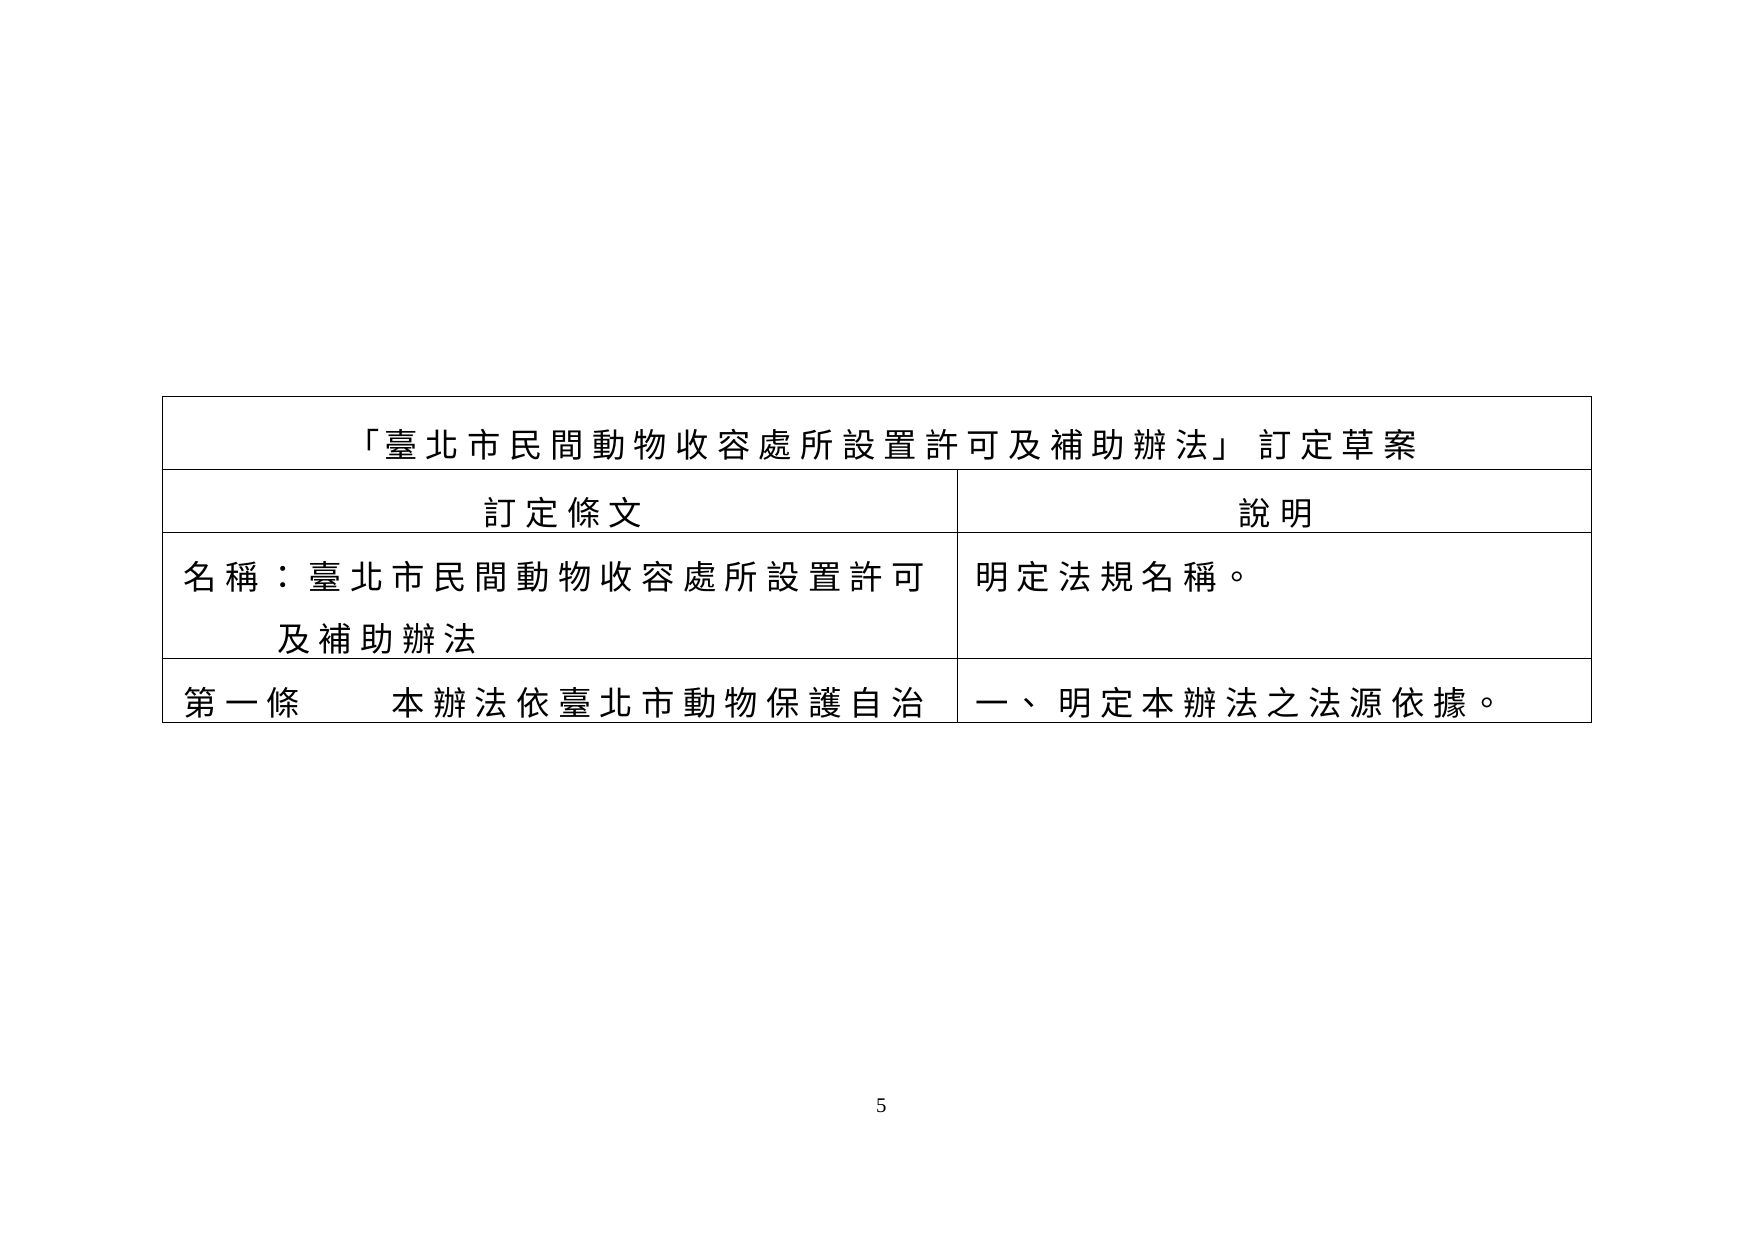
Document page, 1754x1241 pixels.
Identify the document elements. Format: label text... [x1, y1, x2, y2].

table_cell 名稱：臺北市民間動物收容處所設置許可及補助辦法 [163, 533, 957, 658]
table_header 「臺北市民間動物收容處所設置許可及補助辦法」訂定草案 [163, 397, 1591, 468]
table_cell 明定法規名稱。 [958, 533, 1591, 658]
table_cell 說明 [958, 470, 1591, 532]
table_cell 一、明定本辦法之法源依據。 [958, 659, 1591, 722]
table_cell 訂定條文 [163, 470, 957, 532]
table_cell 第一條 本辦法依臺北市動物保護自治 [163, 659, 957, 722]
